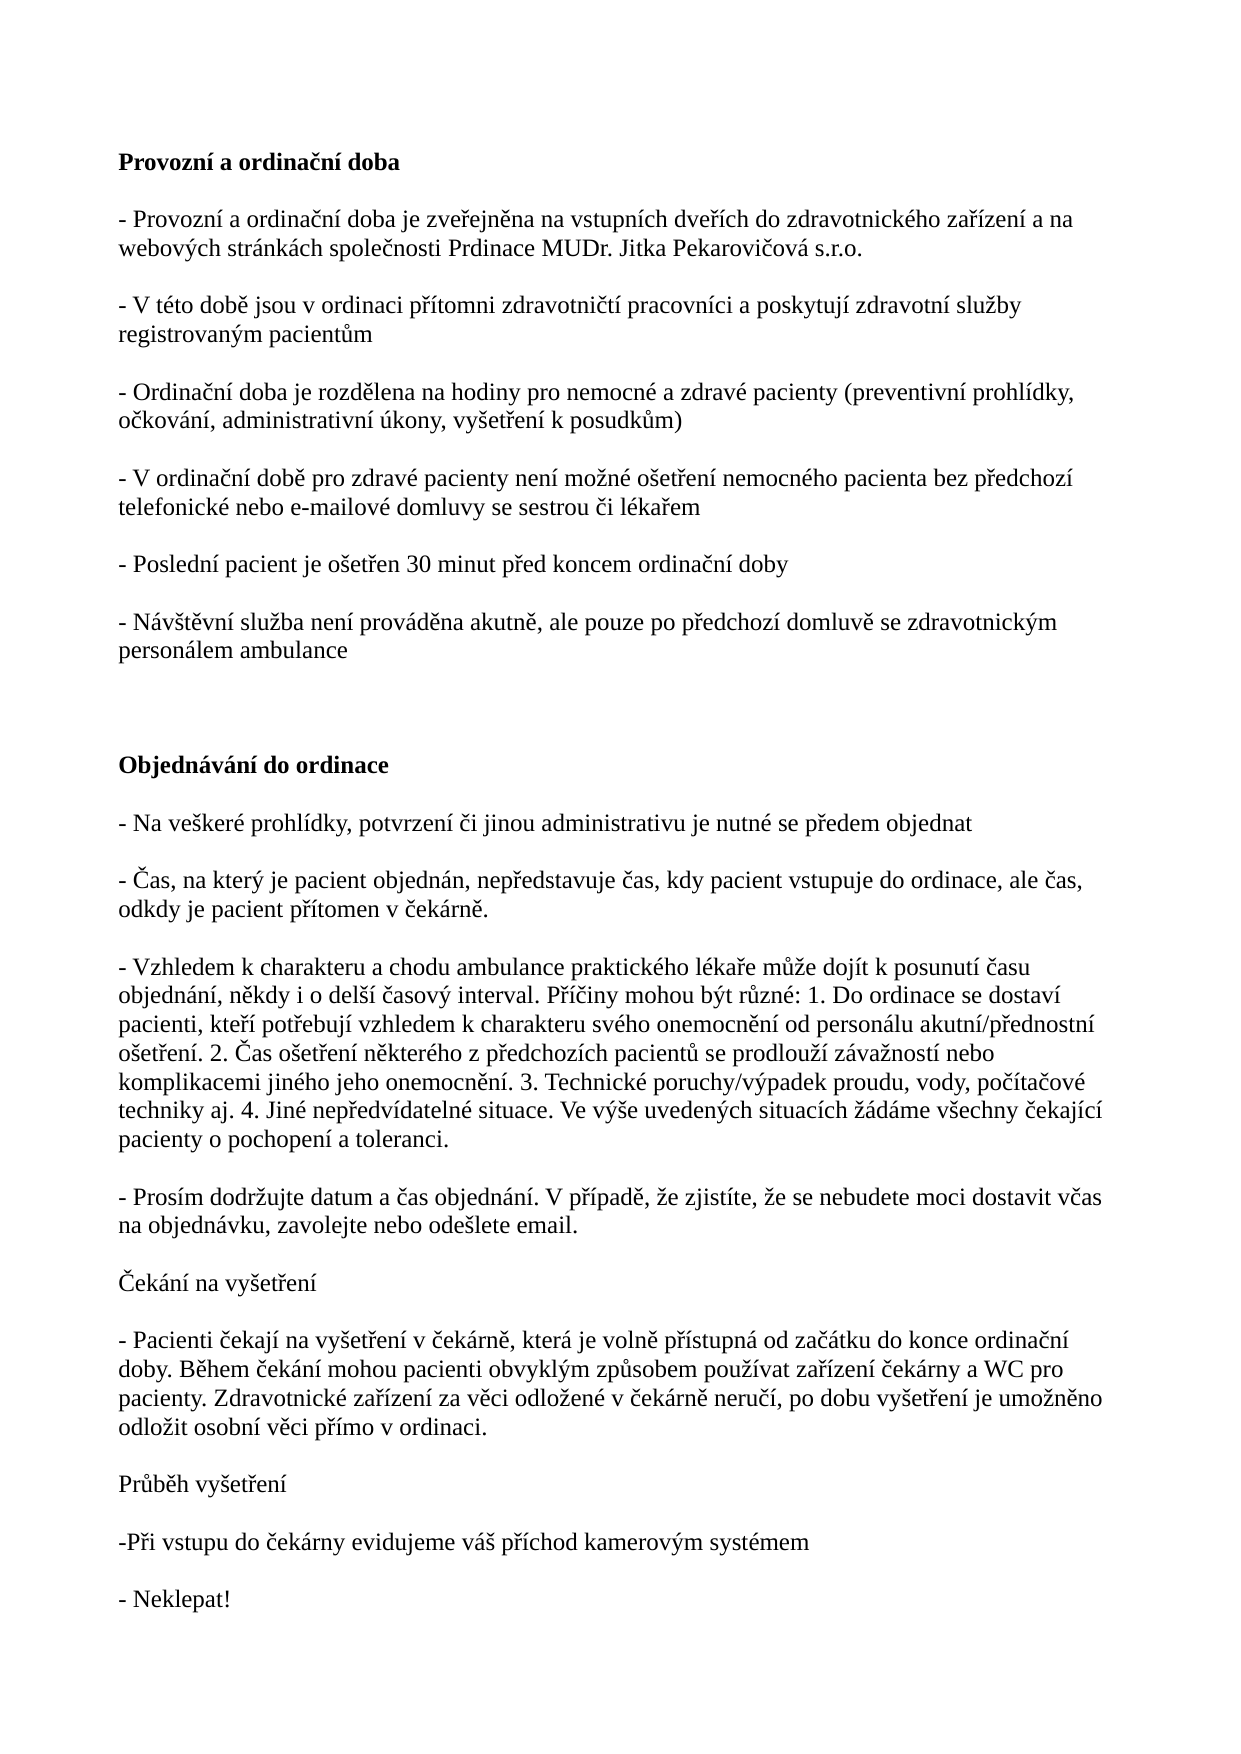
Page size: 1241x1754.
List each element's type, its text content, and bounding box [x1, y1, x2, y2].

text Průběh vyšetření [118, 1469, 1122, 1498]
text Objednávání do ordinace [118, 751, 1122, 779]
text - Prosím dodržujte datum a čas objednání. V případě, že zjistíte, že se nebudete moci dostavit včas na objednávku, zavolejte nebo odešlete email. [118, 1182, 1122, 1239]
text - V této době jsou v ordinaci přítomni zdravotničtí pracovníci a poskytují zdravotní služby registrovaným pacientům [118, 291, 1122, 348]
text - Provozní a ordinační doba je zveřejněna na vstupních dveřích do zdravotnického zařízení a na webových stránkách společnosti Prdinace MUDr. Jitka Pekarovičová s.r.o. [118, 204, 1122, 262]
text Čekání na vyšetření [118, 1268, 1122, 1297]
text - Čas, na který je pacient objednán, nepředstavuje čas, kdy pacient vstupuje do ordinace, ale čas, odkdy je pacient přítomen v čekárně. [118, 866, 1122, 923]
text - Poslední pacient je ošetřen 30 minut před koncem ordinační doby [118, 549, 1122, 578]
text - Na veškeré prohlídky, potvrzení či jinou administrativu je nutné se předem objednat [118, 808, 1122, 837]
text -Při vstupu do čekárny evidujeme váš příchod kamerovým systémem [118, 1527, 1122, 1556]
text Provozní a ordinační doba [118, 147, 1122, 176]
text - Návštěvní služba není prováděna akutně, ale pouze po předchozí domluvě se zdravotnickým personálem ambulance [118, 607, 1122, 664]
text - Neklepat! [118, 1584, 1122, 1613]
text - Ordinační doba je rozdělena na hodiny pro nemocné a zdravé pacienty (preventivní prohlídky, očkování, administrativní úkony, vyšetření k posudkům) [118, 377, 1122, 434]
text - Pacienti čekají na vyšetření v čekárně, která je volně přístupná od začátku do konce ordinační doby. Během čekání mohou pacienti obvyklým způsobem používat zařízení čekárny a WC pro pacienty. Zdravotnické zařízení za věci odložené v čekárně neručí, po dobu vyšetření je umožněno odložit osobní věci přímo v ordinaci. [118, 1326, 1122, 1441]
text - Vzhledem k charakteru a chodu ambulance praktického lékaře může dojít k posunutí času objednání, někdy i o delší časový interval. Příčiny mohou být různé: 1. Do ordinace se dostaví pacienti, kteří potřebují vzhledem k charakteru svého onemocnění od personálu akutní/přednostní ošetření. 2. Čas ošetření některého z předchozích pacientů se prodlouží závažností nebo komplikacemi jiného jeho onemocnění. 3. Technické poruchy/výpadek proudu, vody, počítačové techniky aj. 4. Jiné nepředvídatelné situace. Ve výše uvedených situacích žádáme všechny čekající pacienty o pochopení a toleranci. [118, 952, 1122, 1153]
text - V ordinační době pro zdravé pacienty není možné ošetření nemocného pacienta bez předchozí telefonické nebo e-mailové domluvy se sestrou či lékařem [118, 463, 1122, 521]
